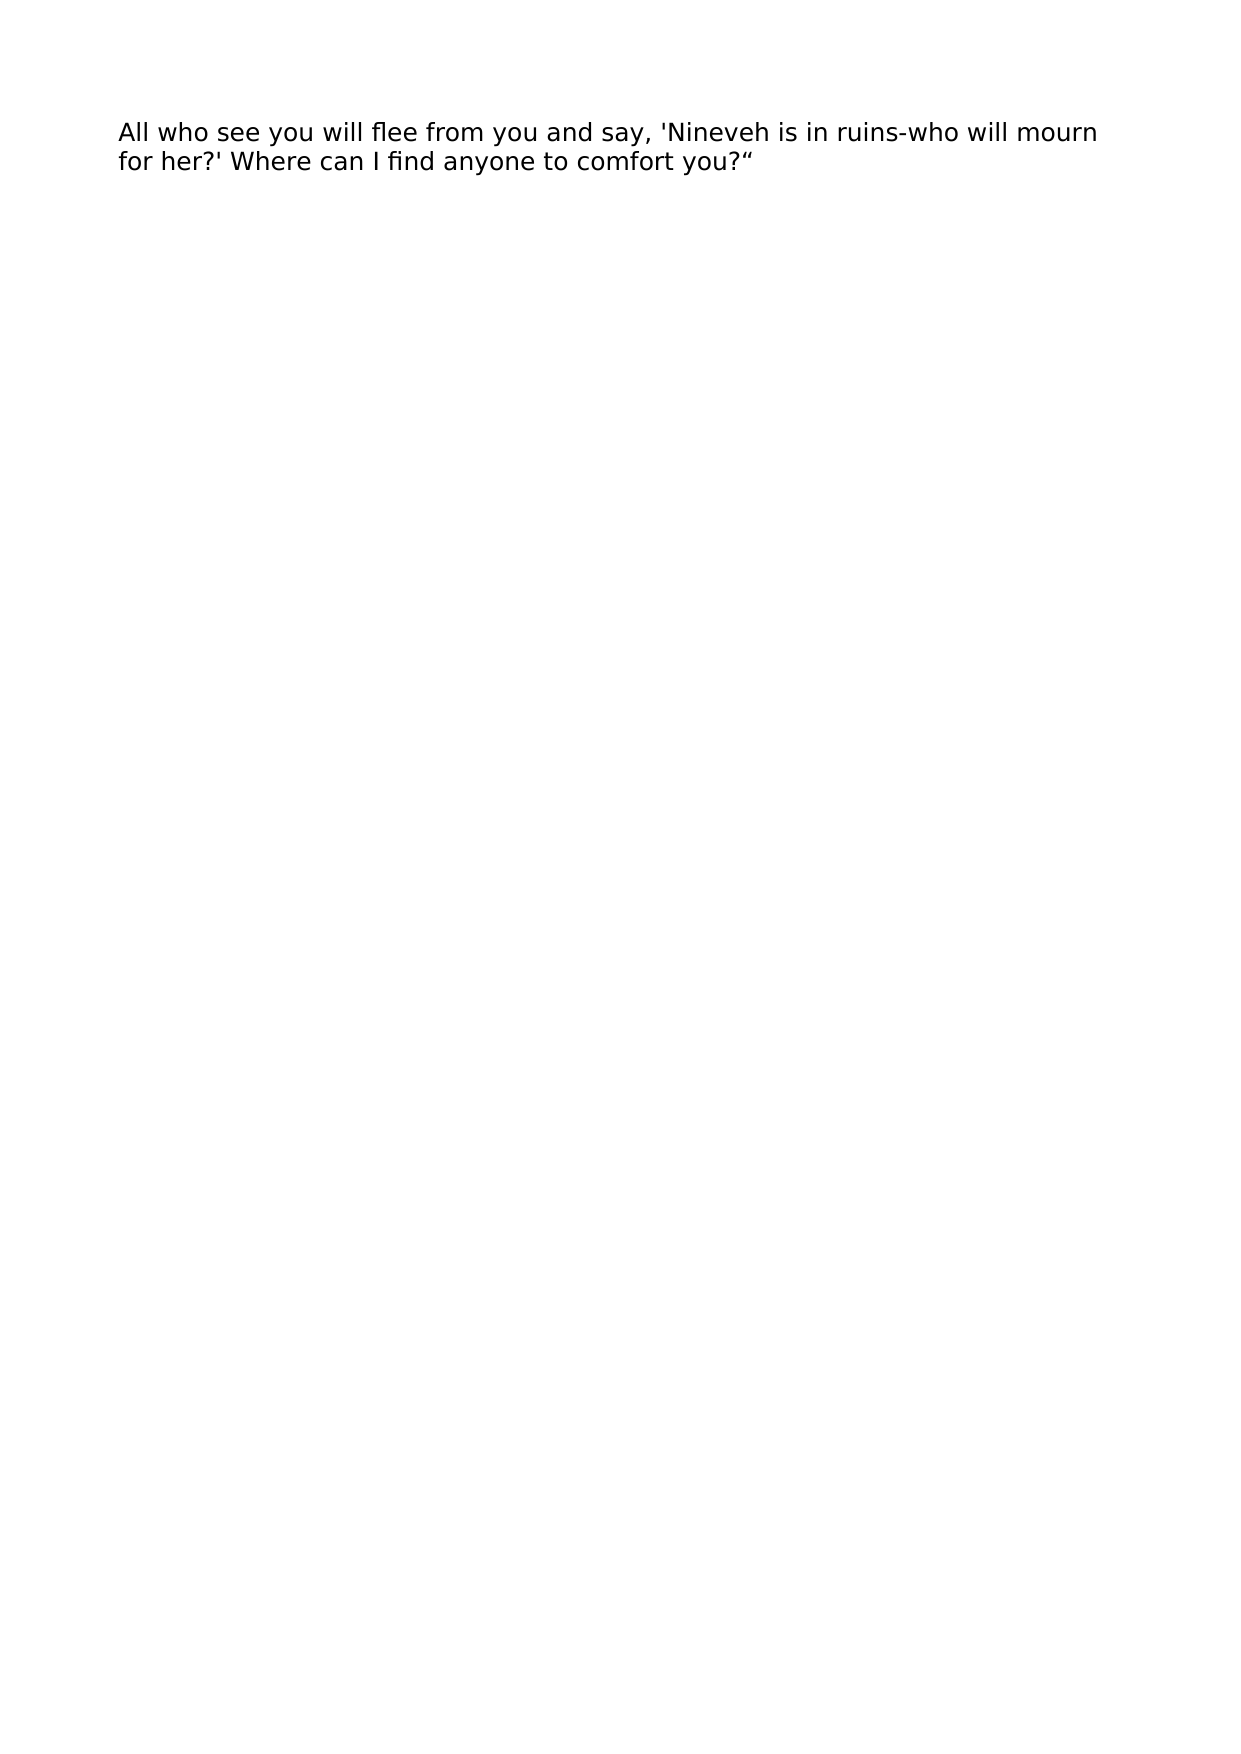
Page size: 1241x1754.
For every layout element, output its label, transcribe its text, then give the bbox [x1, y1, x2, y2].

text All who see you will flee from you and say, 'Nineveh is in ruins-who will mourn for her?' Where can I find anyone to comfort you?“ [118, 118, 1122, 176]
